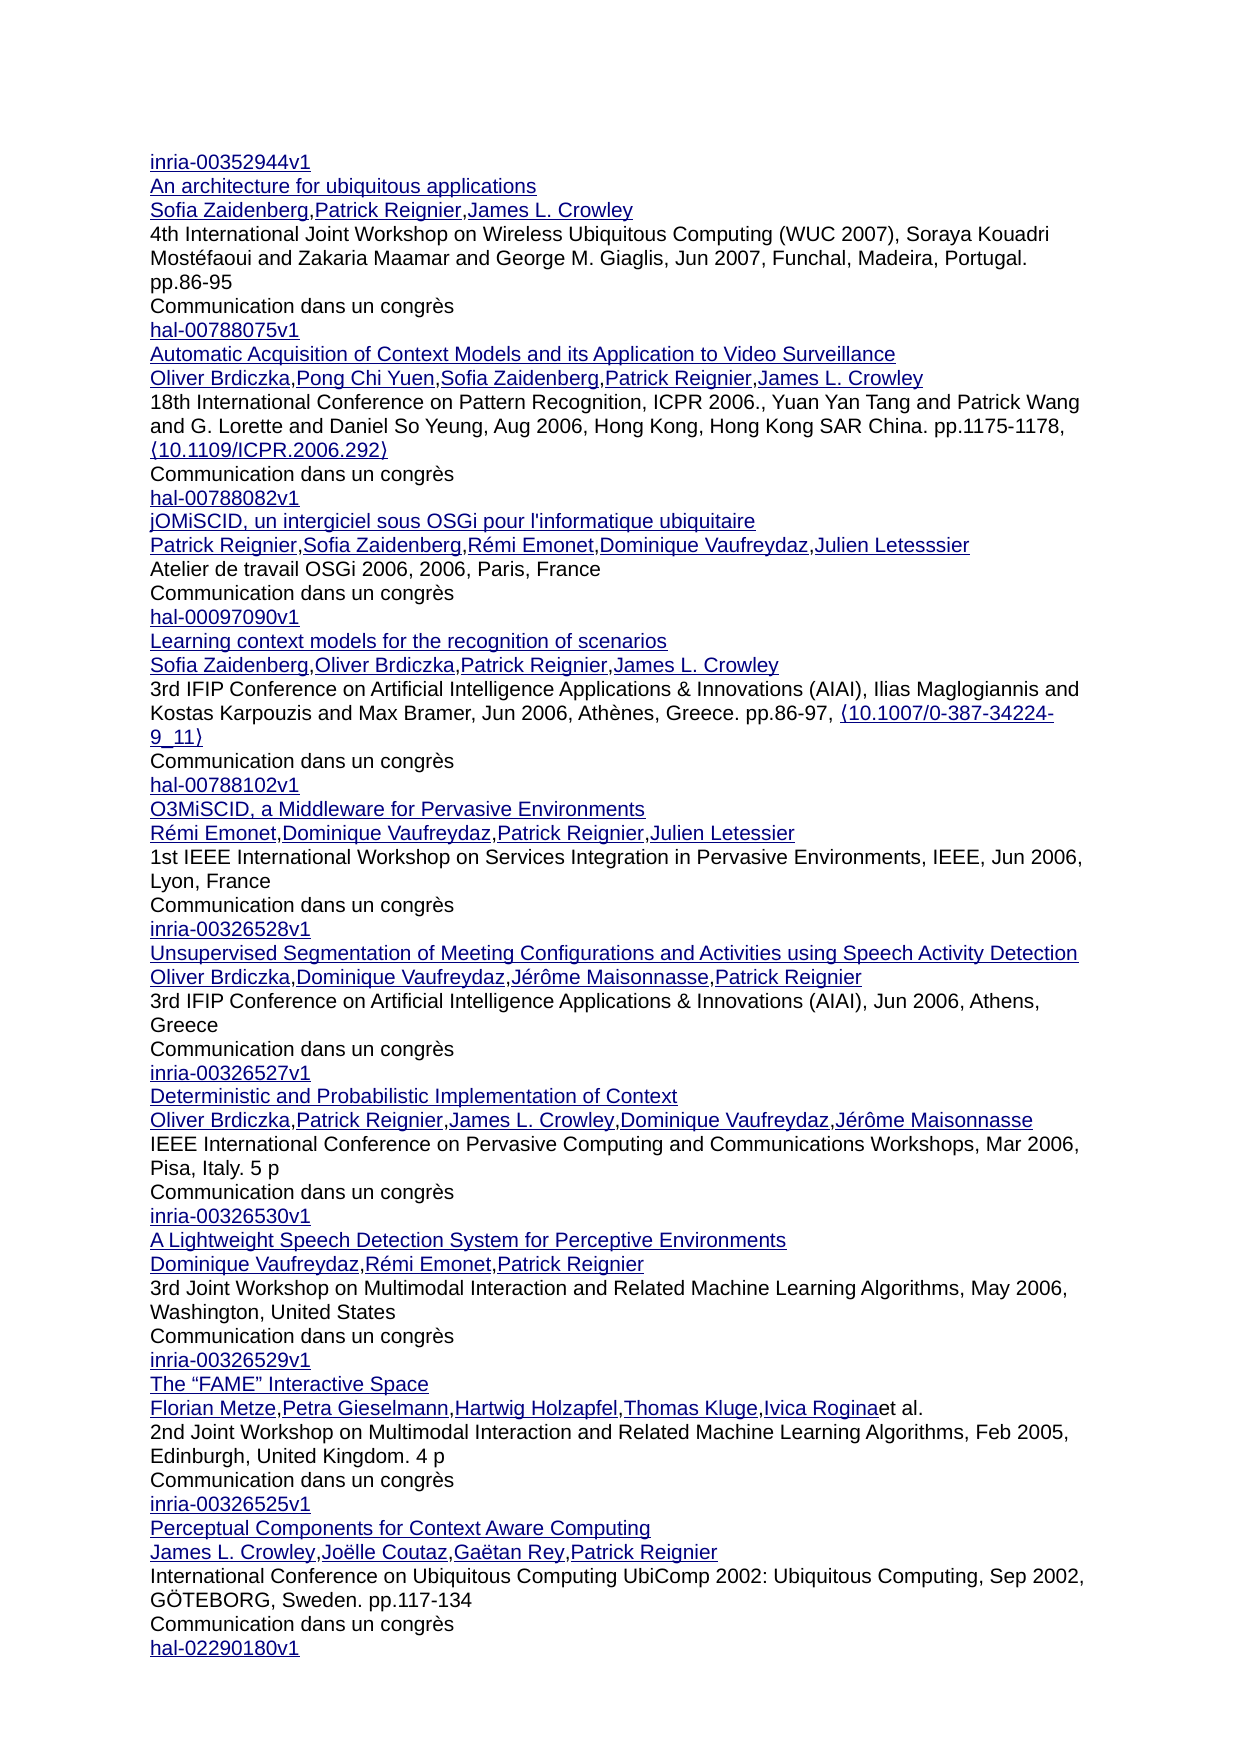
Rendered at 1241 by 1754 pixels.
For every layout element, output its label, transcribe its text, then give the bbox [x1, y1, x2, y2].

table_cell jOMiSCID, un intergiciel sous OSGi pour l'informatique ubiquitaire Patrick Reignier,Sofia Zaidenberg,Rémi Emonet,Dominique Vaufreydaz,Julien Letesssier Atelier de travail OSGi 2006, 2006, Paris, France Communication dans un congrès hal-00097090v1 [150, 509, 1090, 629]
table_cell Perceptual Components for Context Aware Computing James L. Crowley,Joëlle Coutaz,Gaëtan Rey,Patrick Reignier International Conference on Ubiquitous Computing UbiComp 2002: Ubiquitous Computing, Sep 2002, GÖTEBORG, Sweden. pp.117-134 Communication dans un congrès hal-02290180v1 [150, 1516, 1090, 1659]
table_cell Deterministic and Probabilistic Implementation of Context Oliver Brdiczka,Patrick Reignier,James L. Crowley,Dominique Vaufreydaz,Jérôme Maisonnasse IEEE International Conference on Pervasive Computing and Communications Workshops, Mar 2006, Pisa, Italy. 5 p Communication dans un congrès inria-00326530v1 [150, 1084, 1090, 1228]
table_cell Learning context models for the recognition of scenarios Sofia Zaidenberg,Oliver Brdiczka,Patrick Reignier,James L. Crowley 3rd IFIP Conference on Artificial Intelligence Applications & Innovations (AIAI), Ilias Maglogiannis and Kostas Karpouzis and Max Bramer, Jun 2006, Athènes, Greece. pp.86-97, ⟨10.1007/0-387-34224-9_11⟩ Communication dans un congrès hal-00788102v1 [150, 629, 1090, 797]
table_cell A Lightweight Speech Detection System for Perceptive Environments Dominique Vaufreydaz,Rémi Emonet,Patrick Reignier 3rd Joint Workshop on Multimodal Interaction and Related Machine Learning Algorithms, May 2006, Washington, United States Communication dans un congrès inria-00326529v1 [150, 1228, 1090, 1372]
table_cell inria-00352944v1 [150, 150, 1090, 174]
table_cell O3MiSCID, a Middleware for Pervasive Environments Rémi Emonet,Dominique Vaufreydaz,Patrick Reignier,Julien Letessier 1st IEEE International Workshop on Services Integration in Pervasive Environments, IEEE, Jun 2006, Lyon, France Communication dans un congrès inria-00326528v1 [150, 797, 1090, 941]
table_cell Unsupervised Segmentation of Meeting Configurations and Activities using Speech Activity Detection Oliver Brdiczka,Dominique Vaufreydaz,Jérôme Maisonnasse,Patrick Reignier 3rd IFIP Conference on Artificial Intelligence Applications & Innovations (AIAI), Jun 2006, Athens, Greece Communication dans un congrès inria-00326527v1 [150, 941, 1090, 1084]
table_cell Automatic Acquisition of Context Models and its Application to Video Surveillance Oliver Brdiczka,Pong Chi Yuen,Sofia Zaidenberg,Patrick Reignier,James L. Crowley 18th International Conference on Pattern Recognition, ICPR 2006., Yuan Yan Tang and Patrick Wang and G. Lorette and Daniel So Yeung, Aug 2006, Hong Kong, Hong Kong SAR China. pp.1175-1178, ⟨10.1109/ICPR.2006.292⟩ Communication dans un congrès hal-00788082v1 [150, 342, 1090, 509]
table_cell An architecture for ubiquitous applications Sofia Zaidenberg,Patrick Reignier,James L. Crowley 4th International Joint Workshop on Wireless Ubiquitous Computing (WUC 2007), Soraya Kouadri Mostéfaoui and Zakaria Maamar and George M. Giaglis, Jun 2007, Funchal, Madeira, Portugal. pp.86-95 Communication dans un congrès hal-00788075v1 [150, 174, 1090, 342]
table_cell The “FAME” Interactive Space Florian Metze,Petra Gieselmann,Hartwig Holzapfel,Thomas Kluge,Ivica Roginaet al. 2nd Joint Workshop on Multimodal Interaction and Related Machine Learning Algorithms, Feb 2005, Edinburgh, United Kingdom. 4 p Communication dans un congrès inria-00326525v1 [150, 1372, 1090, 1516]
